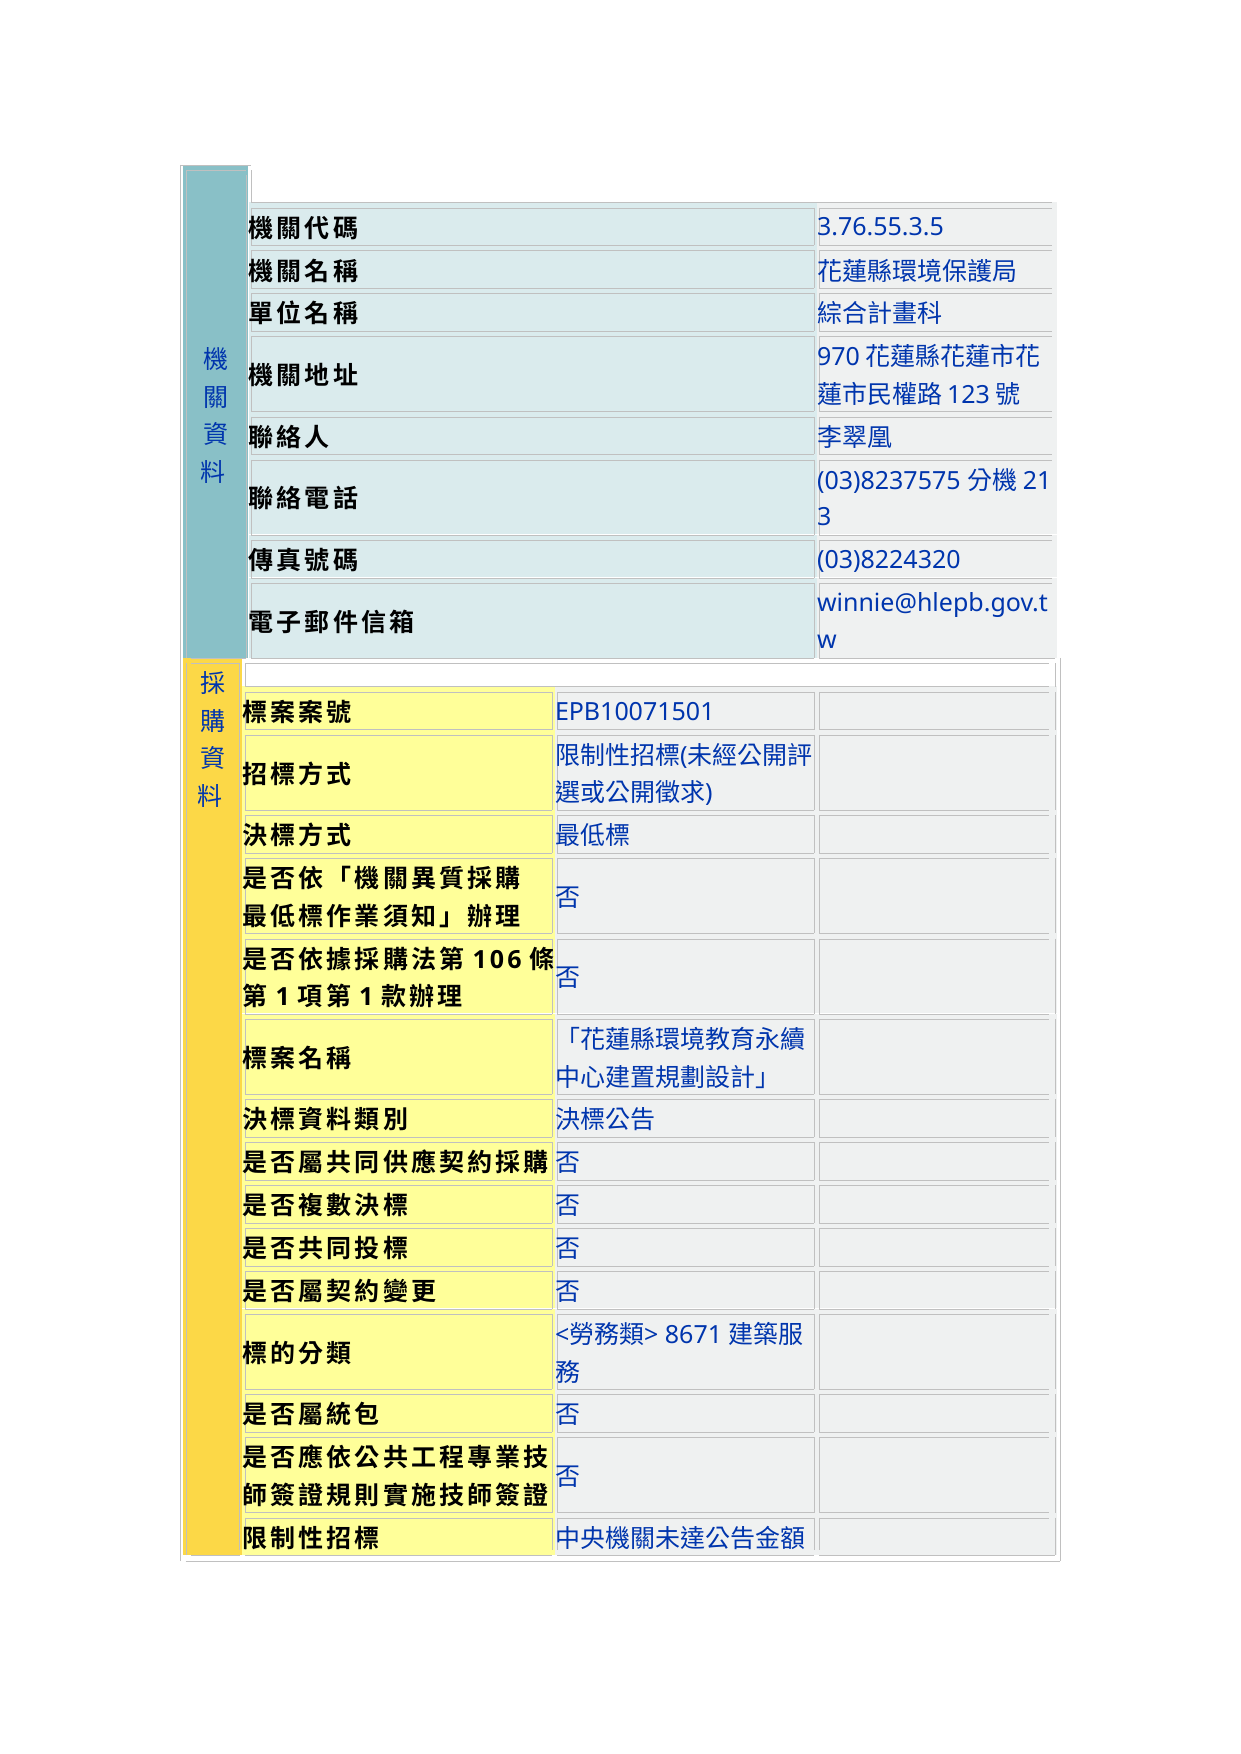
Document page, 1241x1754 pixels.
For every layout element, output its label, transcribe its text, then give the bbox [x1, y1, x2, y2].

table_cell 標案案號 [242, 686, 555, 729]
table_cell [817, 1014, 1057, 1094]
table_cell [817, 658, 1057, 686]
table_cell 標案名稱 [242, 1014, 555, 1094]
table_cell [817, 1512, 1057, 1555]
table_cell 最低標 [555, 810, 817, 853]
table_cell 是否屬共同供應契約採購 [242, 1137, 555, 1180]
table_cell [817, 1389, 1057, 1432]
table_cell [817, 933, 1057, 1013]
table_cell 否 [555, 1137, 817, 1180]
table_header [249, 165, 1057, 202]
table_cell 是否屬契約變更 [242, 1266, 555, 1308]
table_cell 是否依據採購法第106條第1項第1款辦理 [242, 933, 555, 1013]
table_cell [817, 853, 1057, 933]
table_cell [555, 664, 817, 686]
table_cell 否 [555, 933, 817, 1013]
table_cell 限制性招標 [242, 1512, 555, 1555]
table_cell [817, 1309, 1057, 1389]
table_cell 機關名稱 [249, 245, 817, 288]
table_cell [817, 729, 1057, 810]
table_cell 標的分類 [242, 1309, 555, 1389]
table_cell 中央機關未達公告金額 [555, 1512, 817, 1555]
table_cell 否 [555, 1223, 817, 1266]
table_cell 是否屬統包 [242, 1389, 555, 1432]
table_cell [817, 1094, 1057, 1137]
table_cell 否 [555, 1432, 817, 1512]
table_cell 否 [555, 853, 817, 933]
table_cell <勞務類> 8671 建築服務 [555, 1309, 817, 1389]
table_cell [242, 658, 555, 686]
table_cell [817, 1432, 1057, 1512]
table_cell 3.76.55.3.5 [817, 202, 1057, 245]
table_cell (03)8237575 分機 213 [817, 454, 1057, 534]
table_cell 否 [555, 1180, 817, 1223]
table_cell 傳真號碼 [249, 535, 817, 577]
table_cell winnie@hlepb.gov.tw [817, 578, 1057, 658]
table_cell 決標方式 [242, 810, 555, 853]
table_cell [817, 1223, 1057, 1266]
table_cell 是否依「機關異質採購 最低標作業須知」辦理 [242, 853, 555, 933]
table_cell 否 [555, 1389, 817, 1432]
table_cell 單位名稱 [249, 288, 817, 331]
table_cell 機關地址 [249, 331, 817, 411]
table_cell 限制性招標(未經公開評選或公開徵求) [555, 729, 817, 810]
table_cell 「花蓮縣環境教育永續中心建置規劃設計」 [555, 1014, 817, 1094]
table_cell 970花蓮縣花蓮市花蓮市民權路123號 [817, 331, 1057, 411]
table_cell 是否共同投標 [242, 1223, 555, 1266]
table_cell 綜合計畫科 [817, 288, 1057, 331]
table_cell 電子郵件信箱 [249, 578, 817, 658]
table_cell 採 購 資 料 [183, 658, 242, 1555]
table_cell 機關代碼 [249, 202, 817, 245]
table_cell EPB10071501 [555, 687, 817, 729]
table_cell [817, 686, 1057, 729]
table_cell [555, 658, 817, 663]
table_cell [817, 810, 1057, 853]
table_cell [246, 664, 555, 686]
table_cell [817, 1266, 1057, 1308]
table_cell 是否複數決標 [242, 1180, 555, 1223]
table_cell 聯絡人 [249, 411, 817, 454]
table_cell [817, 1180, 1057, 1223]
table_cell 決標資料類別 [242, 1094, 555, 1137]
table_cell 是否應依公共工程專業技師簽證規則實施技師簽證 [242, 1432, 555, 1512]
table_cell 否 [555, 1266, 817, 1308]
table_header 機 關 資 料 [183, 166, 248, 658]
table_cell 聯絡電話 [249, 454, 817, 534]
table_cell (03)8224320 [817, 535, 1057, 577]
table_cell 招標方式 [242, 729, 555, 810]
table_cell 李翠凰 [817, 411, 1057, 454]
table_cell [817, 1137, 1057, 1180]
table_cell 花蓮縣環境保護局 [817, 245, 1057, 288]
table_cell 決標公告 [555, 1094, 817, 1137]
